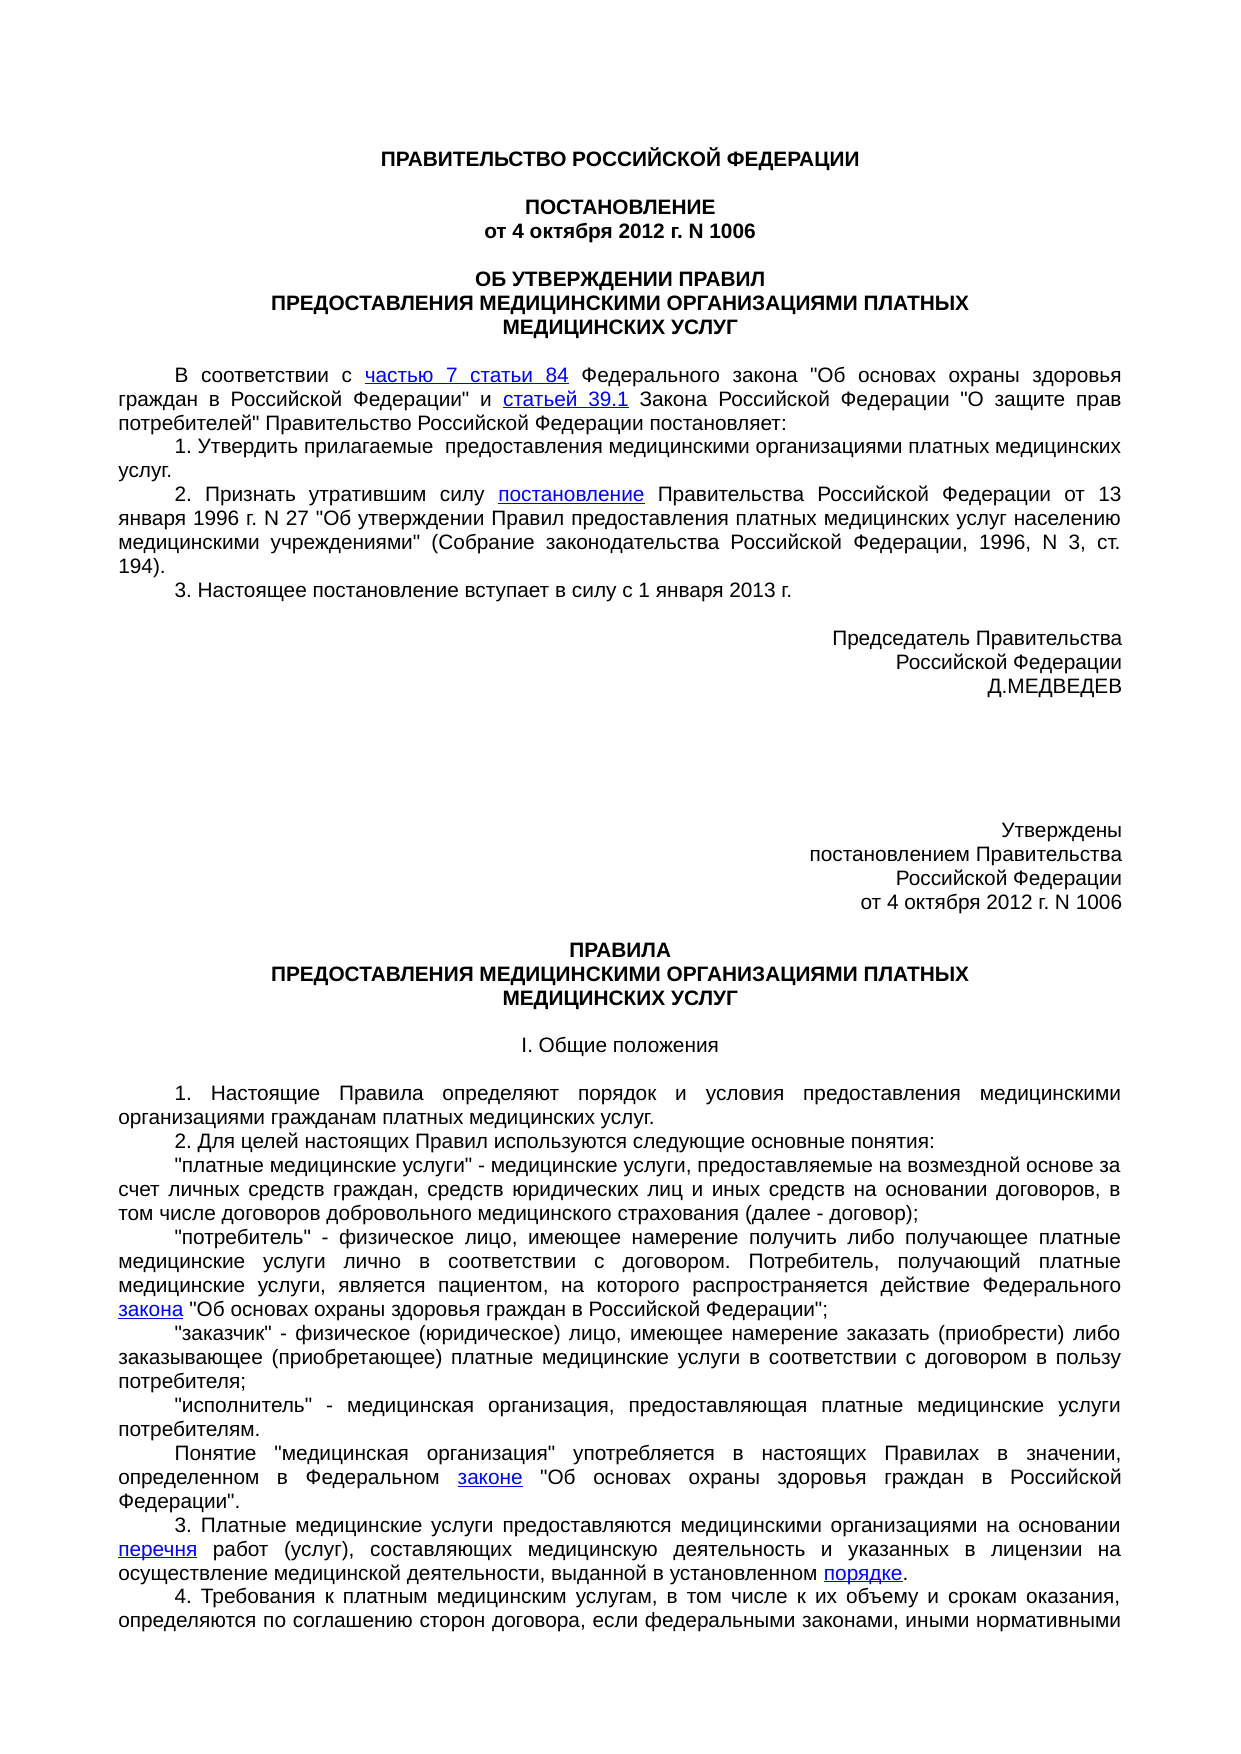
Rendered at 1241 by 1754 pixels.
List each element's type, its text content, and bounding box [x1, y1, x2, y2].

text ПОСТАНОВЛЕНИЕ [118, 195, 1122, 219]
text МЕДИЦИНСКИХ УСЛУГ [118, 985, 1122, 1009]
text В соответствии с частью 7 статьи 84 Федерального закона "Об основах охраны здоровья граждан в Российской Федерации" и статьей 39.1 Закона Российской Федерации "О защите прав потребителей" Правительство Российской Федерации постановляет: [118, 362, 1122, 434]
text ОБ УТВЕРЖДЕНИИ ПРАВИЛ [118, 267, 1122, 291]
text Понятие "медицинская организация" употребляется в настоящих Правилах в значении, определенном в Федеральном законе "Об основах охраны здоровья граждан в Российской Федерации". [118, 1441, 1122, 1512]
text 4. Требования к платным медицинским услугам, в том числе к их объему и срокам оказания, определяются по соглашению сторон договора, если федеральными законами, иными нормативными [118, 1584, 1122, 1632]
text ПРЕДОСТАВЛЕНИЯ МЕДИЦИНСКИМИ ОРГАНИЗАЦИЯМИ ПЛАТНЫХ [118, 961, 1122, 985]
text Утверждены [118, 818, 1122, 842]
text 1. Настоящие Правила определяют порядок и условия предоставления медицинскими организациями гражданам платных медицинских услуг. [118, 1081, 1122, 1129]
text 1. Утвердить прилагаемые предоставления медицинскими организациями платных медицинских услуг. [118, 434, 1122, 482]
text Российской Федерации [118, 650, 1122, 674]
text "платные медицинские услуги" - медицинские услуги, предоставляемые на возмездной основе за счет личных средств граждан, средств юридических лиц и иных средств на основании договоров, в том числе договоров добровольного медицинского страхования (далее - договор); [118, 1153, 1122, 1225]
text "заказчик" - физическое (юридическое) лицо, имеющее намерение заказать (приобрести) либо заказывающее (приобретающее) платные медицинские услуги в соответствии с договором в пользу потребителя; [118, 1321, 1122, 1393]
text от 4 октября 2012 г. N 1006 [118, 889, 1122, 913]
text Российской Федерации [118, 866, 1122, 889]
text постановлением Правительства [118, 842, 1122, 866]
text 2. Признать утратившим силу постановление Правительства Российской Федерации от 13 января 1996 г. N 27 "Об утверждении Правил предоставления платных медицинских услуг населению медицинскими учреждениями" (Собрание законодательства Российской Федерации, 1996, N 3, ст. 194). [118, 482, 1122, 578]
text 3. Настоящее постановление вступает в силу с 1 января 2013 г. [118, 578, 1122, 602]
text 2. Для целей настоящих Правил используются следующие основные понятия: [118, 1129, 1122, 1153]
text I. Общие положения [118, 1033, 1122, 1057]
text "исполнитель" - медицинская организация, предоставляющая платные медицинские услуги потребителям. [118, 1393, 1122, 1441]
text МЕДИЦИНСКИХ УСЛУГ [118, 314, 1122, 338]
text 3. Платные медицинские услуги предоставляются медицинскими организациями на основании перечня работ (услуг), составляющих медицинскую деятельность и указанных в лицензии на осуществление медицинской деятельности, выданной в установленном порядке. [118, 1512, 1122, 1584]
text Д.МЕДВЕДЕВ [118, 674, 1122, 698]
text "потребитель" - физическое лицо, имеющее намерение получить либо получающее платные медицинские услуги лично в соответствии с договором. Потребитель, получающий платные медицинские услуги, является пациентом, на которого распространяется действие Федерального закона "Об основах охраны здоровья граждан в Российской Федерации"; [118, 1225, 1122, 1321]
text Председатель Правительства [118, 626, 1122, 650]
text ПРАВИТЕЛЬСТВО РОССИЙСКОЙ ФЕДЕРАЦИИ [118, 147, 1122, 171]
text ПРАВИЛА [118, 937, 1122, 961]
text от 4 октября 2012 г. N 1006 [118, 219, 1122, 243]
text ПРЕДОСТАВЛЕНИЯ МЕДИЦИНСКИМИ ОРГАНИЗАЦИЯМИ ПЛАТНЫХ [118, 291, 1122, 314]
